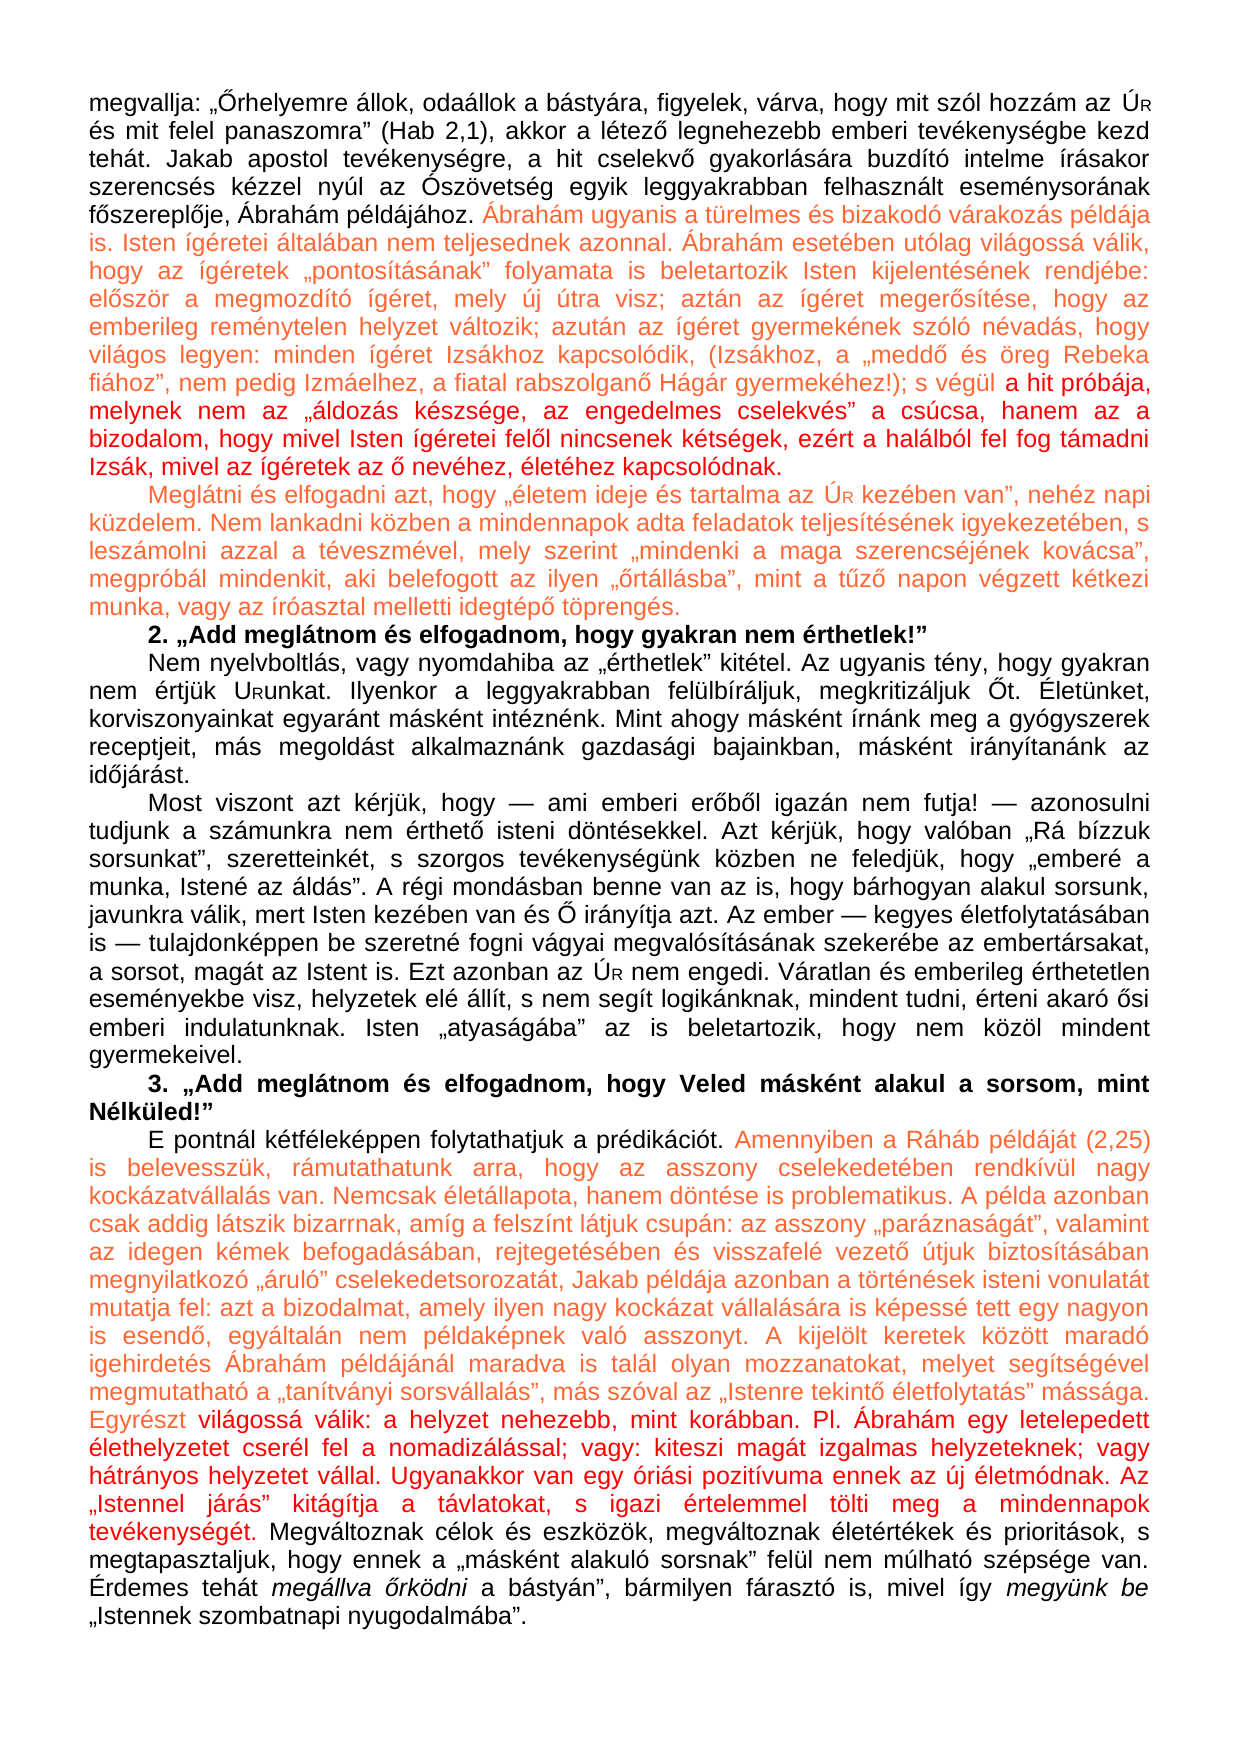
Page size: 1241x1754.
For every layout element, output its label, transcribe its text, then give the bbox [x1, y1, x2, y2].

text 2. „Add meglátnom és elfogadnom, hogy gyakran nem érthetlek!” [88, 621, 1152, 649]
text 3. „Add meglátnom és elfogadnom, hogy Veled másként alakul a sorsom, mint Nélküled!” [88, 1069, 1152, 1125]
text megvallja: „Őrhelyemre állok, odaállok a bástyára, figyelek, várva, hogy mit szól hozzám az Úr és mit felel panaszomra” (Hab 2,1), akkor a létező legnehezebb emberi tevékenységbe kezd tehát. Jakab apostol tevékenységre, a hit cselekvő gyakorlására buzdító intelme írásakor szerencsés kézzel nyúl az Ószövetség egyik leggyakrabban felhasznált eseménysorának főszereplője, Ábrahám példájához. Ábrahám ugyanis a türelmes és bizakodó várakozás példája is. Isten ígéretei általában nem teljesednek azonnal. Ábrahám esetében utólag világossá válik, hogy az ígéretek „pontosításának” folyamata is beletartozik Isten kijelentésének rendjébe: először a megmozdító ígéret, mely új útra visz; aztán az ígéret megerősítése, hogy az emberileg reménytelen helyzet változik; azután az ígéret gyermekének szóló névadás, hogy világos legyen: minden ígéret Izsákhoz kapcsolódik, (Izsákhoz, a „meddő és öreg Rebeka fiához”, nem pedig Izmáelhez, a fiatal rabszolganő Hágár gyermekéhez!); s végül a hit próbája, melynek nem az „áldozás készsége, az engedelmes cselekvés” a csúcsa, hanem az a bizodalom, hogy mivel Isten ígéretei felől nincsenek kétségek, ezért a halálból fel fog támadni Izsák, mivel az ígéretek az ő nevéhez, életéhez kapcsolódnak. [88, 88, 1152, 481]
text E pontnál kétféleképpen folytathatjuk a prédikációt. Amennyiben a Ráháb példáját (2,25) is belevesszük, rámutathatunk arra, hogy az asszony cselekedetében rendkívül nagy kockázatvállalás van. Nemcsak életállapota, hanem döntése is problematikus. A példa azonban csak addig látszik bizarrnak, amíg a felszínt látjuk csupán: az asszony „paráznaságát”, valamint az idegen kémek befogadásában, rejtegetésében és visszafelé vezető útjuk biztosításában megnyilatkozó „áruló” cselekedetsorozatát, Jakab példája azonban a történések isteni vonulatát mutatja fel: azt a bizodalmat, amely ilyen nagy kockázat vállalására is képessé tett egy nagyon is esendő, egyáltalán nem példaképnek való asszonyt. A kijelölt keretek között maradó igehirdetés Ábrahám példájánál maradva is talál olyan mozzanatokat, melyet segítségével megmutatható a „tanítványi sorsvállalás”, más szóval az „Istenre tekintő életfolytatás” mássága. Egyrészt világossá válik: a helyzet nehezebb, mint korábban. Pl. Ábrahám egy letelepedett élethelyzetet cserél fel a nomadizálással; vagy: kiteszi magát izgalmas helyzeteknek; vagy hátrányos helyzetet vállal. Ugyanakkor van egy óriási pozitívuma ennek az új életmódnak. Az „Istennel járás” kitágítja a távlatokat, s igazi értelemmel tölti meg a mindennapok tevékenységét. Megváltoznak célok és eszközök, megváltoznak életértékek és prioritások, s megtapasztaljuk, hogy ennek a „másként alakuló sorsnak” felül nem múlható szépsége van. Érdemes tehát megállva őrködni a bástyán”, bármilyen fárasztó is, mivel így megyünk be „Istennek szombatnapi nyugodalmába”. [88, 1125, 1152, 1630]
text Meglátni és elfogadni azt, hogy „életem ideje és tartalma az Úr kezében van”, nehéz napi küzdelem. Nem lankadni közben a mindennapok adta feladatok teljesítésének igyekezetében, s leszámolni azzal a téveszmével, mely szerint „mindenki a maga szerencséjének kovácsa”, megpróbál mindenkit, aki belefogott az ilyen „őrtállásba”, mint a tűző napon végzett kétkezi munka, vagy az íróasztal melletti idegtépő töprengés. [88, 481, 1152, 621]
text Most viszont azt kérjük, hogy ― ami emberi erőből igazán nem futja! ― azonosulni tudjunk a számunkra nem érthető isteni döntésekkel. Azt kérjük, hogy valóban „Rá bízzuk sorsunkat”, szeretteinkét, s szorgos tevékenységünk közben ne feledjük, hogy „emberé a munka, Istené az áldás”. A régi mondásban benne van az is, hogy bárhogyan alakul sorsunk, javunkra válik, mert Isten kezében van és Ő irányítja azt. Az ember ― kegyes életfolytatásában is ― tulajdonképpen be szeretné fogni vágyai megvalósításának szekerébe az embertársakat, a sorsot, magát az Istent is. Ezt azonban az Úr nem engedi. Váratlan és emberileg érthetetlen eseményekbe visz, helyzetek elé állít, s nem segít logikánknak, mindent tudni, érteni akaró ősi emberi indulatunknak. Isten „atyaságába” az is beletartozik, hogy nem közöl mindent gyermekeivel. [88, 789, 1152, 1069]
text Nem nyelvboltlás, vagy nyomdahiba az „érthetlek” kitétel. Az ugyanis tény, hogy gyakran nem értjük Urunkat. Ilyenkor a leggyakrabban felülbíráljuk, megkritizáljuk Őt. Életünket, korviszonyainkat egyaránt másként intéznénk. Mint ahogy másként írnánk meg a gyógyszerek receptjeit, más megoldást alkalmaznánk gazdasági bajainkban, másként irányítanánk az időjárást. [88, 649, 1152, 789]
